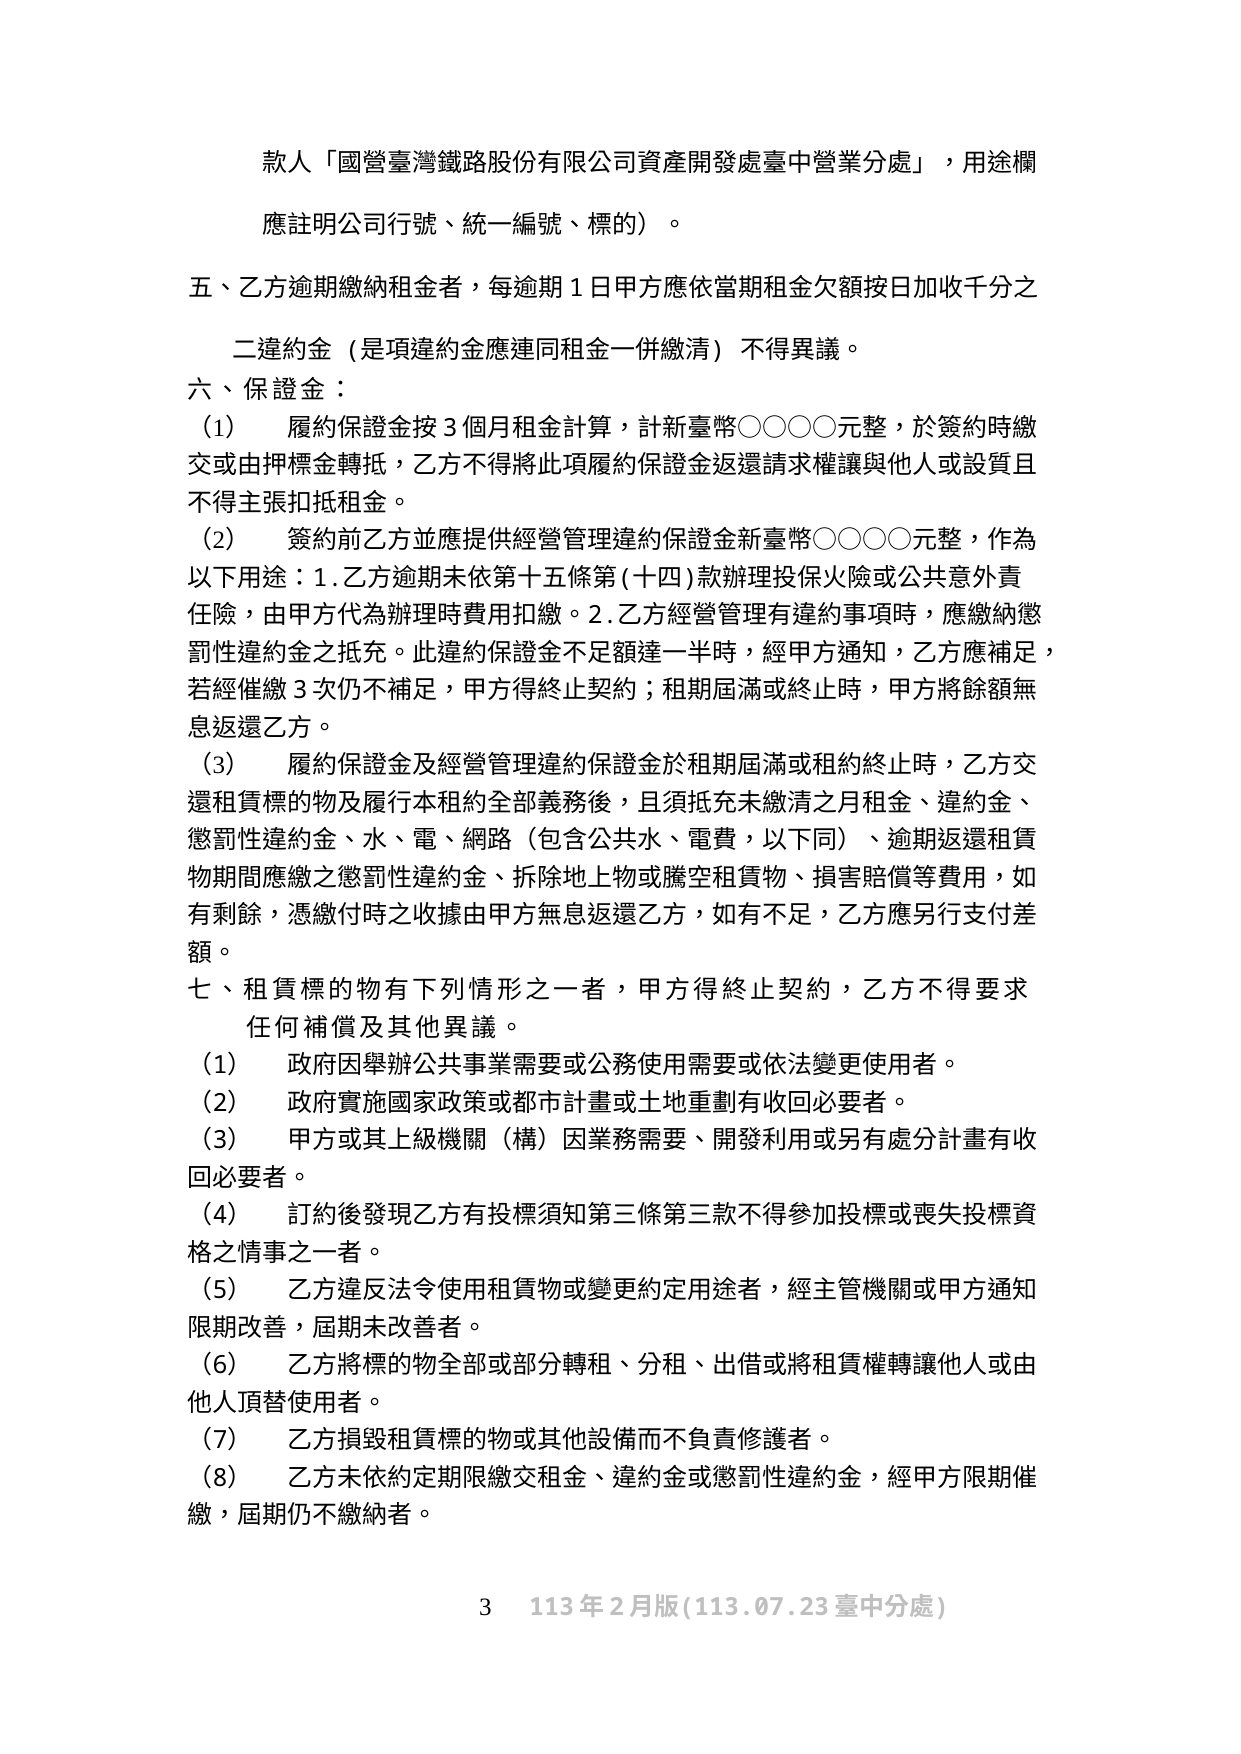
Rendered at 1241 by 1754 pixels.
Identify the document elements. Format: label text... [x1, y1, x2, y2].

list 乙方將標的物全部或部分轉租、分租、出借或將租賃權轉讓他人或由他人頂替使用者。 [187, 1343, 1047, 1418]
text 五、乙方逾期繳納租金者，每逾期1日甲方應依當期租金欠額按日加收千分之二違約金 (是項違約金應連同租金一併繳清) 不得異議。 [189, 243, 1053, 368]
list 訂約後發現乙方有投標須知第三條第三款不得參加投標或喪失投標資格之情事之一者。 [187, 1193, 1047, 1268]
list 簽約前乙方並應提供經營管理違約保證金新臺幣○○○○元整，作為以下用途：1.乙方逾期未依第十五條第(十四)款辦理投保火險或公共意外責任險，由甲方代為辦理時費用扣繳。2.乙方經營管理有違約事項時，應繳納懲罰性違約金之抵充。此違約保證金不足額達一半時，經甲方通知，乙方應補足，若經催繳3次仍不補足，甲方得終止契約；租期屆滿或終止時，甲方將餘額無息返還乙方。 [187, 518, 1047, 743]
list 甲方或其上級機關（構）因業務需要、開發利用或另有處分計畫有收回必要者。 [187, 1118, 1047, 1193]
list 政府實施國家政策或都市計畫或土地重劃有收回必要者。 [187, 1081, 1047, 1118]
list 乙方違反法令使用租賃物或變更約定用途者，經主管機關或甲方通知限期改善，屆期未改善者。 [187, 1268, 1047, 1343]
list 履約保證金及經營管理違約保證金於租期屆滿或租約終止時，乙方交還租賃標的物及履行本租約全部義務後，且須抵充未繳清之月租金、違約金、懲罰性違約金、水、電、網路（包含公共水、電費，以下同）、逾期返還租賃物期間應繳之懲罰性違約金、拆除地上物或騰空租賃物、損害賠償等費用，如有剩餘，憑繳付時之收據由甲方無息返還乙方，如有不足，乙方應另行支付差額。 [187, 743, 1047, 968]
list 履約保證金按3個月租金計算，計新臺幣○○○○元整，於簽約時繳交或由押標金轉抵，乙方不得將此項履約保證金返還請求權讓與他人或設質且不得主張扣抵租金。 [187, 406, 1047, 518]
text 七、租賃標的物有下列情形之一者，甲方得終止契約，乙方不得要求任何補償及其他異議。 [187, 968, 1053, 1043]
list 乙方未依約定期限繳交租金、違約金或懲罰性違約金，經甲方限期催繳，屆期仍不繳納者。 [187, 1456, 1047, 1531]
list 乙方損毀租賃標的物或其他設備而不負責修護者。 [187, 1418, 1047, 1456]
text 款人「國營臺灣鐵路股份有限公司資產開發處臺中營業分處」，用途欄應註明公司行號、統一編號、標的）。 [187, 118, 1053, 243]
text 六、保證金： [187, 368, 1053, 406]
list 政府因舉辦公共事業需要或公務使用需要或依法變更使用者。 [187, 1043, 1047, 1081]
